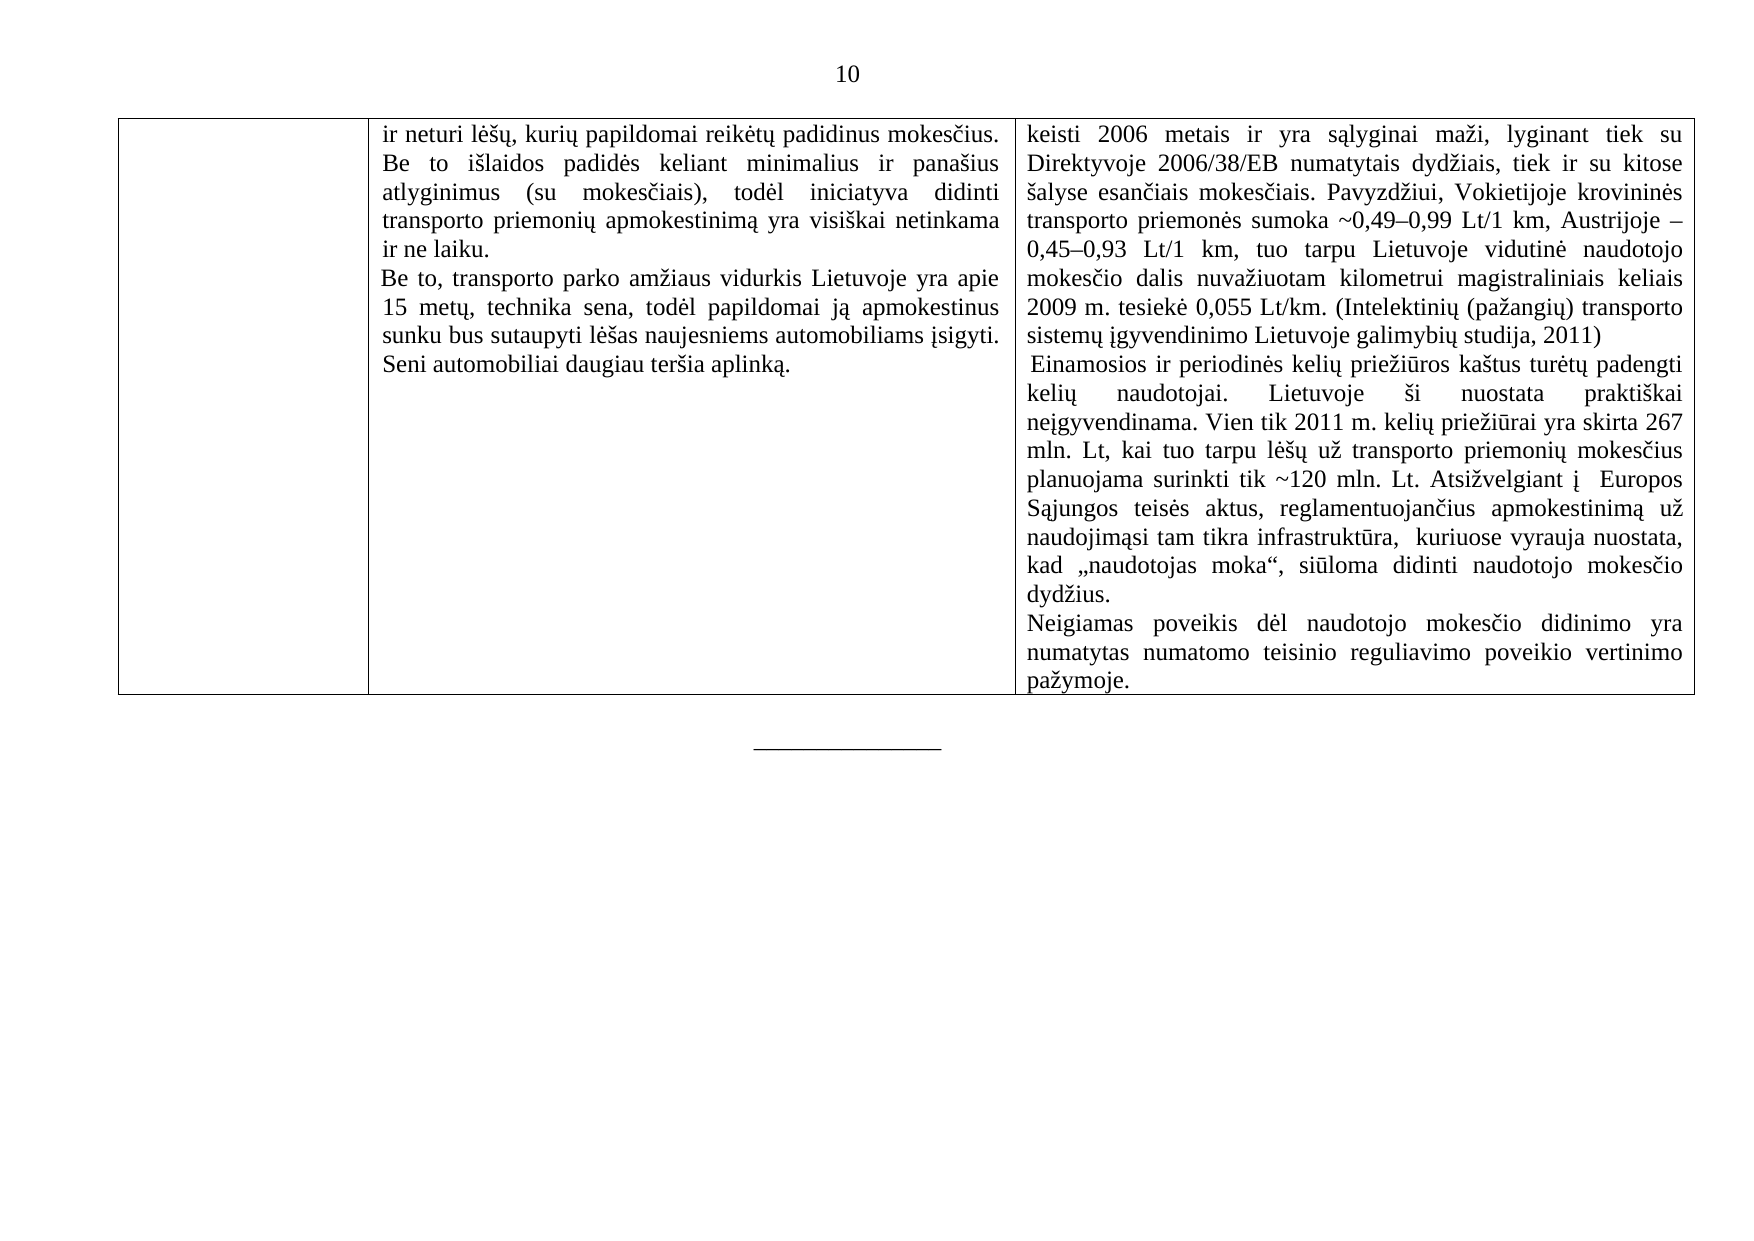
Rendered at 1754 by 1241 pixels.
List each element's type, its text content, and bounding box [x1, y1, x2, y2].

table_cell [119, 119, 368, 694]
table_cell ir neturi lėšų, kurių papildomai reikėtų padidinus mokesčius. Be to išlaidos padidės keliant minimalius ir panašius atlyginimus (su mokesčiais), todėl iniciatyva didinti transporto priemonių apmokestinimą yra visiškai netinkama ir ne laiku. Be to, transporto parko amžiaus vidurkis Lietuvoje yra apie 15 metų, technika sena, todėl papildomai ją apmokestinus sunku bus sutaupyti lėšas naujesniems automobiliams įsigyti. Seni automobiliai daugiau teršia aplinką. [369, 119, 1015, 694]
text _______________ [118, 724, 1577, 753]
table_cell keisti 2006 metais ir yra sąlyginai maži, lyginant tiek su Direktyvoje 2006/38/EB numatytais dydžiais, tiek ir su kitose šalyse esančiais mokesčiais. Pavyzdžiui, Vokietijoje krovininės transporto priemonės sumoka ~0,49–0,99 Lt/1 km, Austrijoje – 0,45–0,93 Lt/1 km, tuo tarpu Lietuvoje vidutinė naudotojo mokesčio dalis nuvažiuotam kilometrui magistraliniais keliais 2009 m. tesiekė 0,055 Lt/km. (Intelektinių (pažangių) transporto sistemų įgyvendinimo Lietuvoje galimybių studija, 2011) Einamosios ir periodinės kelių priežiūros kaštus turėtų padengti kelių naudotojai. Lietuvoje ši nuostata praktiškai neįgyvendinama. Vien tik 2011 m. kelių priežiūrai yra skirta 267 mln. Lt, kai tuo tarpu lėšų už transporto priemonių mokesčius planuojama surinkti tik ~120 mln. Lt. Atsižvelgiant į Europos Sąjungos teisės aktus, reglamentuojančius apmokestinimą už naudojimąsi tam tikra infrastruktūra, kuriuose vyrauja nuostata, kad „naudotojas moka“, siūloma didinti naudotojo mokesčio dydžius. Neigiamas poveikis dėl naudotojo mokesčio didinimo yra numatytas numatomo teisinio reguliavimo poveikio vertinimo pažymoje. [1016, 119, 1694, 694]
